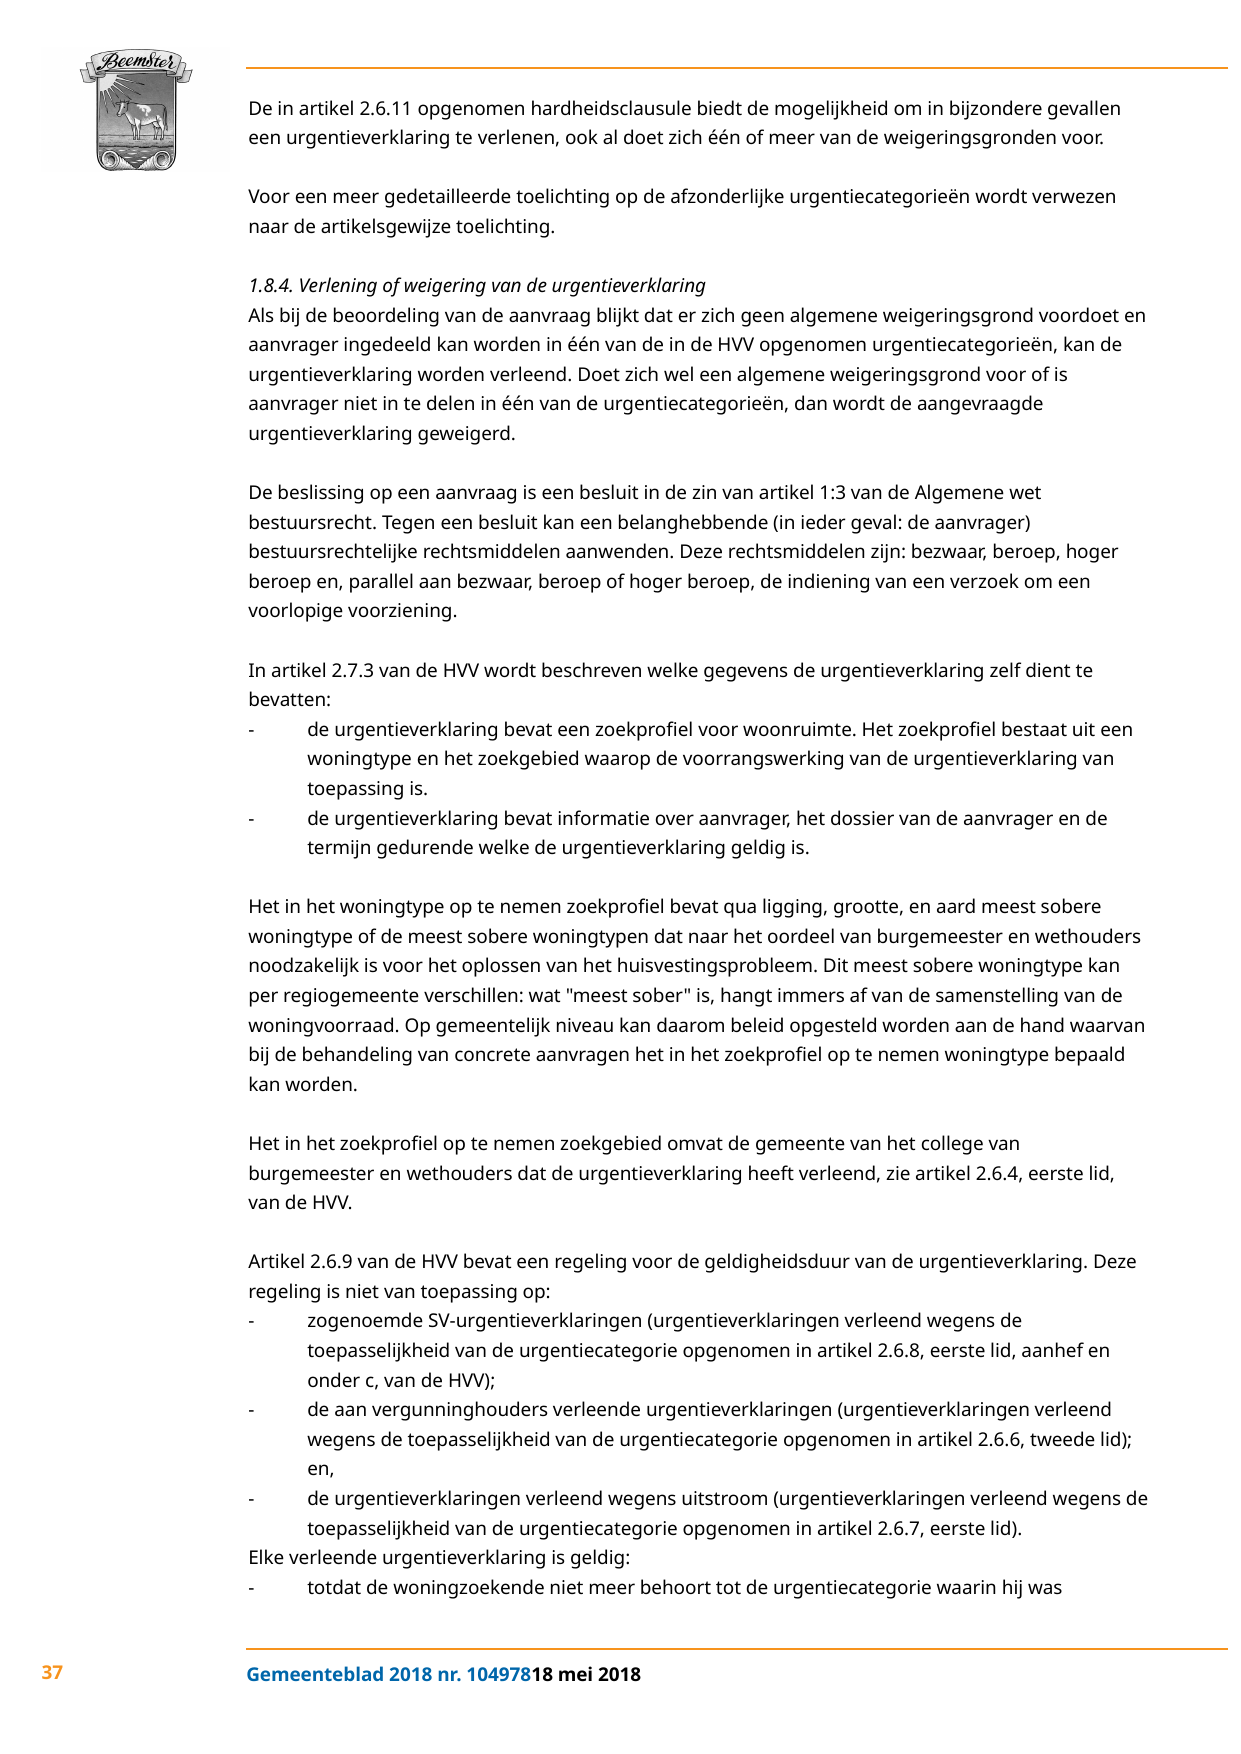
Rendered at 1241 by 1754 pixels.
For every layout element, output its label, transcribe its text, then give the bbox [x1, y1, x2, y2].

text Het in het woningtype op te nemen zoekprofiel bevat qua ligging, grootte, en aard meest sobere woningtype of de meest sobere woningtypen dat naar het oordeel van burgemeester en wethouders noodzakelijk is voor het oplossen van het huisvestingsprobleem. Dit meest sobere woningtype kan per regiogemeente verschillen: wat "meest sober" is, hangt immers af van de samenstelling van de woningvoorraad. Op gemeentelijk niveau kan daarom beleid opgesteld worden aan de hand waarvan bij de behandeling van concrete aanvragen het in het zoekprofiel op te nemen woningtype bepaald kan worden. [248, 893, 1152, 1097]
list de aan vergunninghouders verleende urgentieverklaringen (urgentieverklaringen verleend wegens de toepasselijkheid van de urgentiecategorie opgenomen in artikel 2.6.6, tweede lid); en, [248, 1396, 1152, 1481]
text Als bij de beoordeling van de aanvraag blijkt dat er zich geen algemene weigeringsgrond voordoet en aanvrager ingedeeld kan worden in één van de in de HVV opgenomen urgentiecategorieën, kan de urgentieverklaring worden verleend. Doet zich wel een algemene weigeringsgrond voor of is aanvrager niet in te delen in één van de urgentiecategorieën, dan wordt de aangevraagde urgentieverklaring geweigerd. [248, 302, 1152, 446]
text Het in het zoekprofiel op te nemen zoekgebied omvat de gemeente van het college van burgemeester en wethouders dat de urgentieverklaring heeft verleend, zie artikel 2.6.4, eerste lid, van de HVV. [248, 1130, 1152, 1215]
text Elke verleende urgentieverklaring is geldig: [248, 1544, 1152, 1570]
list zogenoemde SV-urgentieverklaringen (urgentieverklaringen verleend wegens de toepasselijkheid van de urgentiecategorie opgenomen in artikel 2.6.8, eerste lid, aanhef en onder c, van de HVV); [248, 1308, 1152, 1393]
text 1.8.4. Verlening of weigering van de urgentieverklaring [248, 272, 1152, 298]
text Voor een meer gedetailleerde toelichting op de afzonderlijke urgentiecategorieën wordt verwezen naar de artikelsgewijze toelichting. [248, 183, 1152, 239]
list totdat de woningzoekende niet meer behoort tot de urgentiecategorie waarin hij was [248, 1574, 1152, 1600]
picture [41, 47, 231, 172]
text Artikel 2.6.9 van de HVV bevat een regeling voor de geldigheidsduur van de urgentieverklaring. Deze regeling is niet van toepassing op: [248, 1248, 1152, 1304]
text De beslissing op een aanvraag is een besluit in de zin van artikel 1:3 van de Algemene wet bestuursrecht. Tegen een besluit kan een belanghebbende (in ieder geval: de aanvrager) bestuursrechtelijke rechtsmiddelen aanwenden. Deze rechtsmiddelen zijn: bezwaar, beroep, hoger beroep en, parallel aan bezwaar, beroep of hoger beroep, de indiening van een verzoek om een voorlopige voorziening. [248, 479, 1152, 623]
text De in artikel 2.6.11 opgenomen hardheidsclausule biedt de mogelijkheid om in bijzondere gevallen een urgentieverklaring te verlenen, ook al doet zich één of meer van de weigeringsgronden voor. [248, 95, 1152, 150]
list de urgentieverklaring bevat een zoekprofiel voor woonruimte. Het zoekprofiel bestaat uit een woningtype en het zoekgebied waarop de voorrangswerking van de urgentieverklaring van toepassing is. [248, 716, 1152, 801]
list de urgentieverklaringen verleend wegens uitstroom (urgentieverklaringen verleend wegens de toepasselijkheid van de urgentiecategorie opgenomen in artikel 2.6.7, eerste lid). [248, 1485, 1152, 1541]
list de urgentieverklaring bevat informatie over aanvrager, het dossier van de aanvrager en de termijn gedurende welke de urgentieverklaring geldig is. [248, 805, 1152, 860]
text In artikel 2.7.3 van de HVV wordt beschreven welke gegevens de urgentieverklaring zelf dient te bevatten: [248, 657, 1152, 712]
